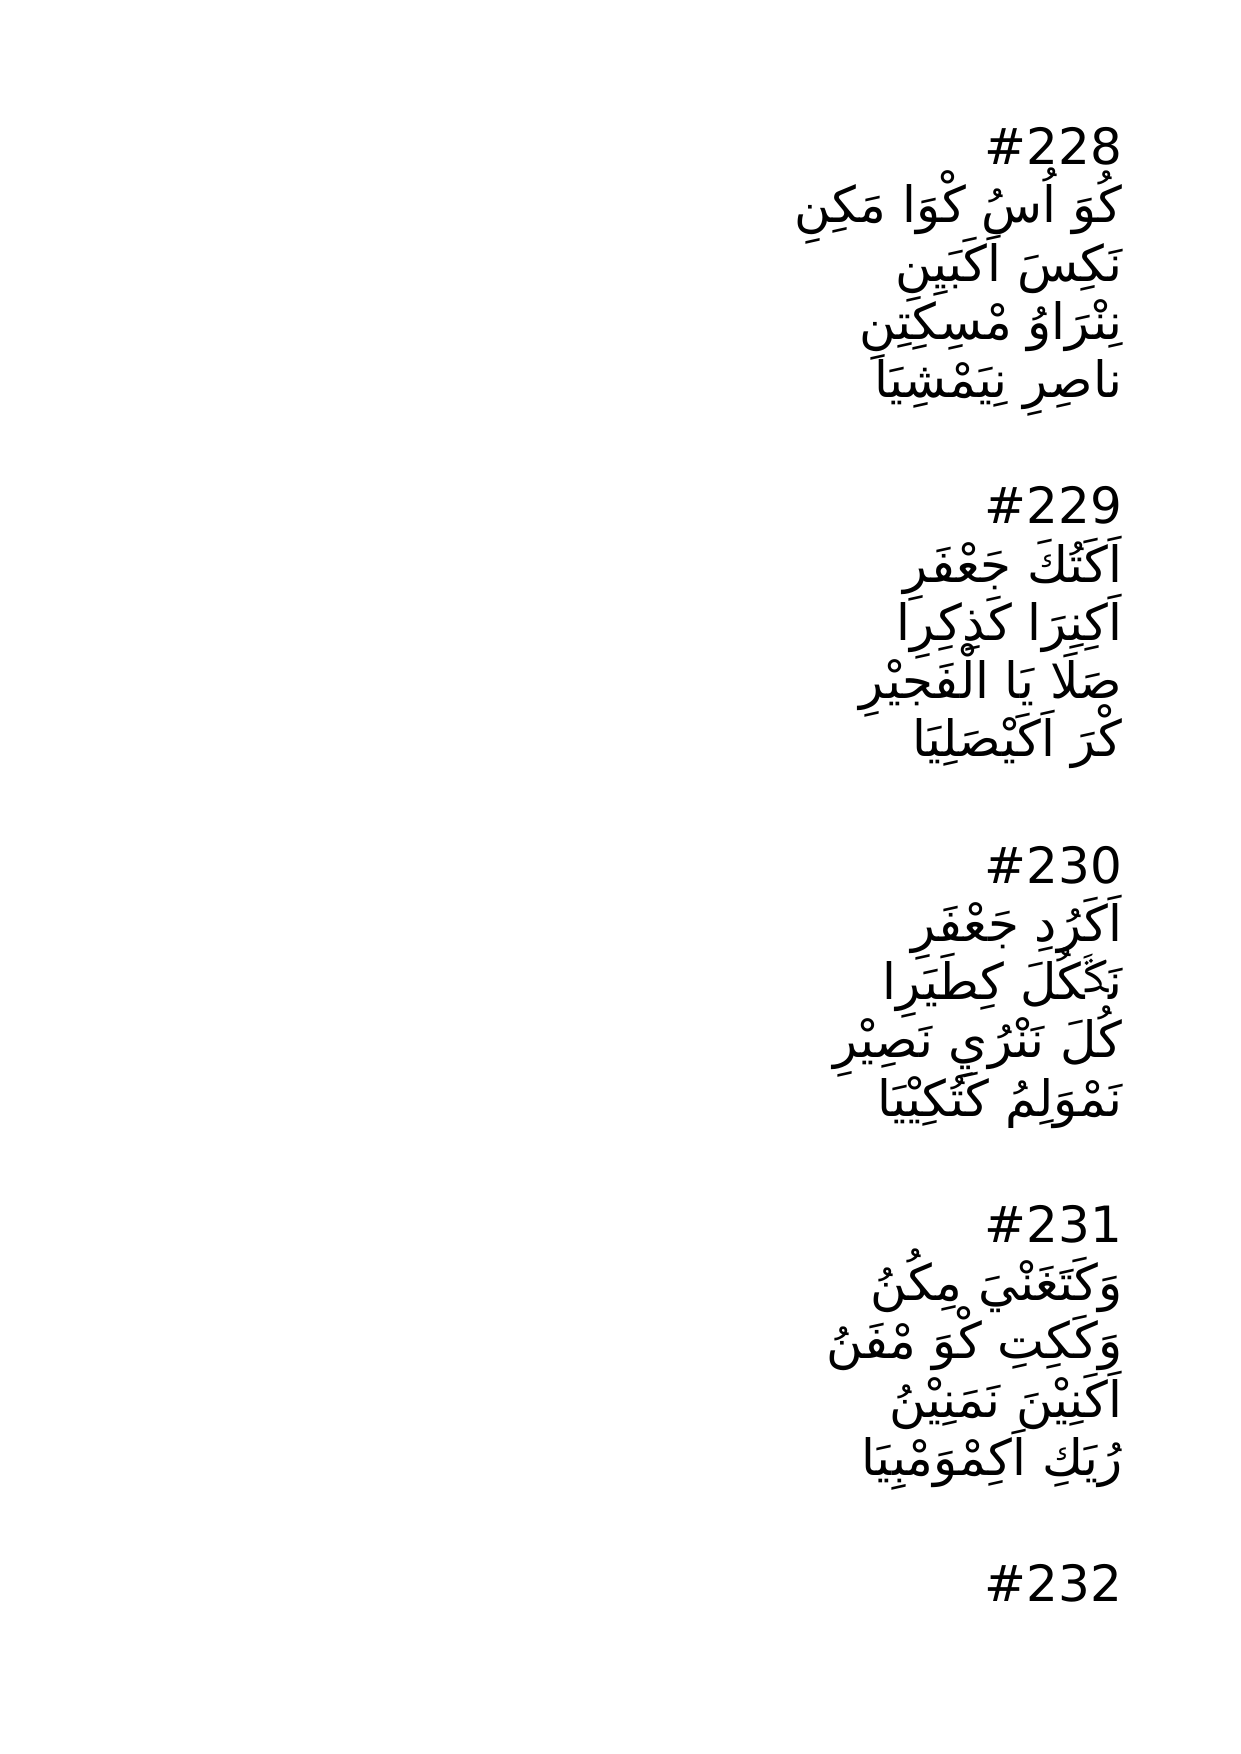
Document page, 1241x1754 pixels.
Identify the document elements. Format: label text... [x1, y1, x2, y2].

text نَمْوَلِمُ كَتُكِيْيَا [118, 1069, 1122, 1128]
text نَػَكُلَ كِطَيَرِا [118, 953, 1122, 1011]
text كْرَ اَكَيْصَلِيَا [118, 710, 1122, 768]
text #232 [118, 1555, 1122, 1613]
text وَكَكِتِ كْوَ مْفَنُ [118, 1312, 1122, 1371]
text صَلَا يَا الْفَجيْرِ [118, 652, 1122, 710]
text اَكَنِيْنَ نَمَنِيْنُ [118, 1371, 1122, 1429]
text اَكَرُدِ جَعْفَرِ [118, 895, 1122, 953]
text اَكَتُكَ جَعْفَرِ [118, 536, 1122, 594]
text ناصِرِ نِيَمْشِيَا [118, 351, 1122, 409]
text نِنْرَاوُ مْسِكِتِنِ [118, 293, 1122, 351]
text #229 [118, 477, 1122, 536]
text وَكَتَغَنْيَ مِكُنُ [118, 1254, 1122, 1312]
text #228 [118, 118, 1122, 176]
text #231 [118, 1196, 1122, 1254]
text #230 [118, 837, 1122, 895]
text كُوَ اُسُ كْوَا مَكِنِ [118, 176, 1122, 234]
text رُيَكِ اَكِمْوَمْبِيَا [118, 1429, 1122, 1487]
text نَكِسَ اَكَبَيِنِ [118, 234, 1122, 293]
text اَكِنِرَا كَذِكِرِا [118, 594, 1122, 652]
text كُلَ نَنْرُيِ نَصِيْرِ [118, 1011, 1122, 1069]
